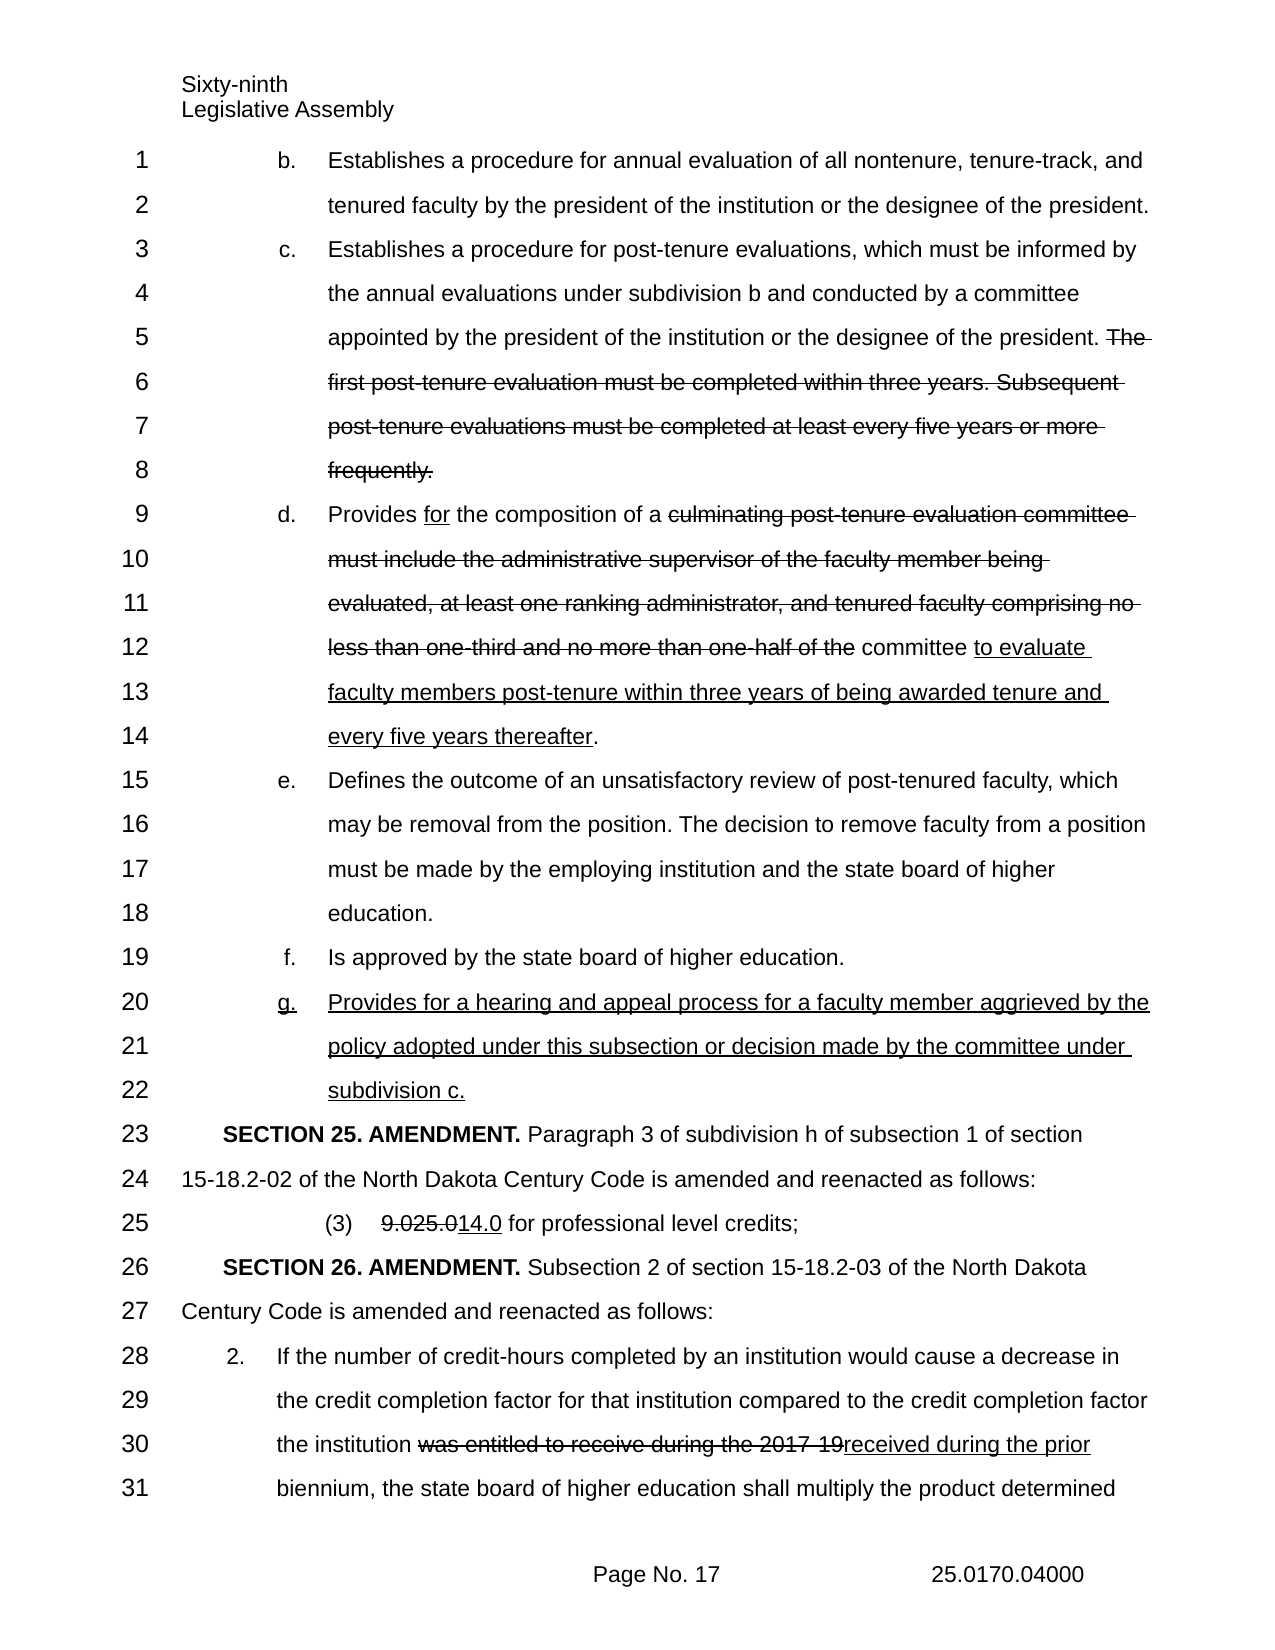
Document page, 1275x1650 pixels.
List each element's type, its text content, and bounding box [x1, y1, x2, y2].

text e. Defines the outcome of an unsatisfactory review of post-tenured faculty, which may be removal from the position. The decision to remove faculty from a position must be made by the employing institution and the state board of higher education. [181, 753, 1154, 930]
text d. Provides for the composition of a culminating post-tenure evaluation committee must include the administrative supervisor of the faculty member being evaluated, at least one ranking administrator, and tenured faculty comprising no less than one‑third and no more than one‑half of the committee to evaluate faculty members post‑tenure within three years of being awarded tenure and every five years thereafter. [181, 487, 1154, 753]
text (3) 9.025.014.0 for professional level credits; [181, 1196, 1154, 1240]
text 2. If the number of credit‑hours completed by an institution would cause a decrease in the credit completion factor for that institution compared to the credit completion factor the institution was entitled to receive during the 2017‑19received during the prior biennium, the state board of higher education shall multiply the product determined [181, 1329, 1154, 1506]
text SECTION 25. AMENDMENT. Paragraph 3 of subdivision h of subsection 1 of section 15‑18.2‑02 of the North Dakota Century Code is amended and reenacted as follows: [181, 1107, 1154, 1196]
text f. Is approved by the state board of higher education. [181, 930, 1154, 974]
text g. Provides for a hearing and appeal process for a faculty member aggrieved by the policy adopted under this subsection or decision made by the committee under subdivision c. [181, 974, 1154, 1107]
text SECTION 26. AMENDMENT. Subsection 2 of section 15‑18.2‑03 of the North Dakota Century Code is amended and reenacted as follows: [181, 1240, 1154, 1329]
text b. Establishes a procedure for annual evaluation of all nontenure, tenure-track, and tenured faculty by the president of the institution or the designee of the president. [181, 133, 1154, 222]
text c. Establishes a procedure for post-tenure evaluations, which must be informed by the annual evaluations under subdivision b and conducted by a committee appointed by the president of the institution or the designee of the president. The first post-tenure evaluation must be completed within three years. Subsequent post-tenure evaluations must be completed at least every five years or more frequently. [181, 222, 1154, 487]
